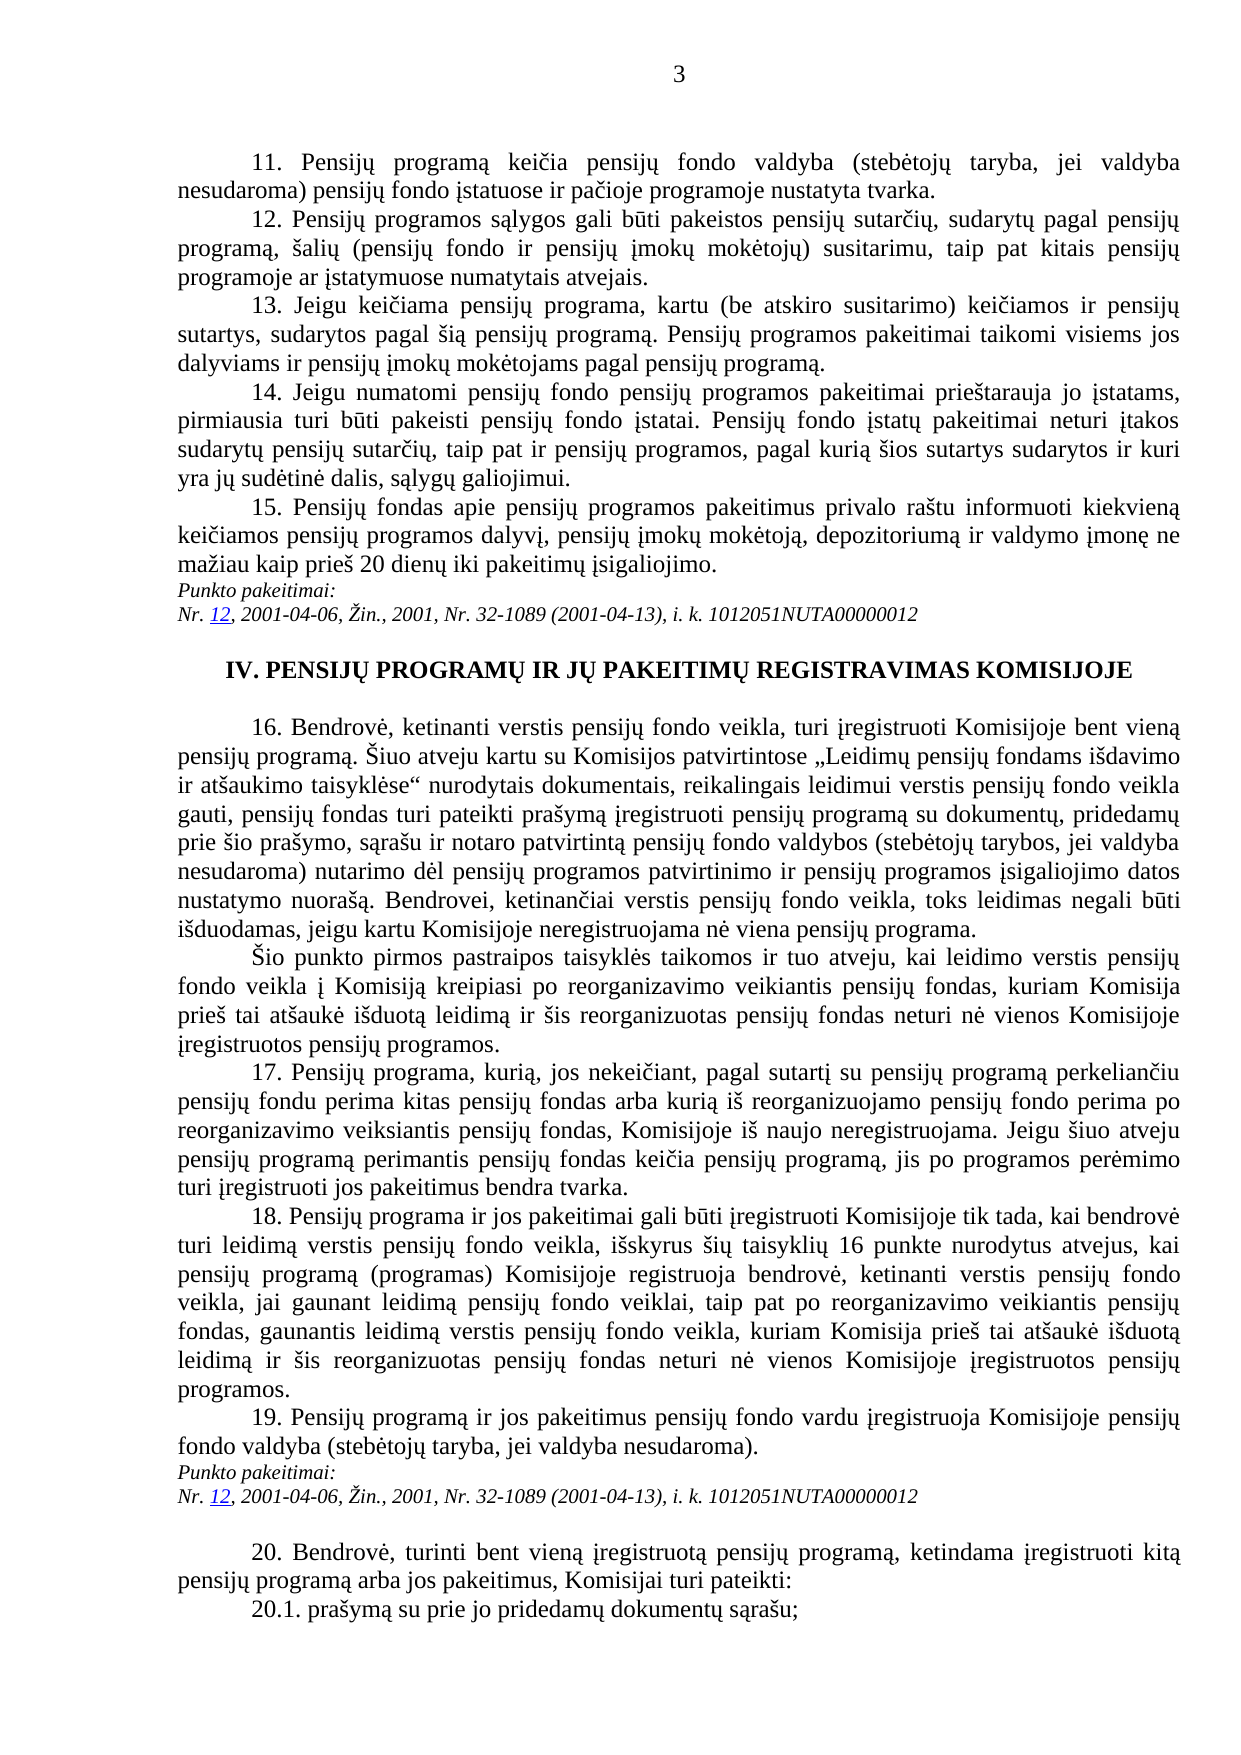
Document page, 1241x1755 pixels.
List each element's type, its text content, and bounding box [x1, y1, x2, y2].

text 19. Pensijų programą ir jos pakeitimus pensijų fondo vardu įregistruoja Komisijoje pensijų fondo valdyba (stebėtojų taryba, jei valdyba nesudaroma). [177, 1402, 1181, 1460]
text Nr. 12, 2001-04-06, Žin., 2001, Nr. 32-1089 (2001-04-13), i. k. 1012051NUTA00000012 [177, 602, 1181, 626]
text 14. Jeigu numatomi pensijų fondo pensijų programos pakeitimai prieštarauja jo įstatams, pirmiausia turi būti pakeisti pensijų fondo įstatai. Pensijų fondo įstatų pakeitimai neturi įtakos sudarytų pensijų sutarčių, taip pat ir pensijų programos, pagal kurią šios sutartys sudarytos ir kuri yra jų sudėtinė dalis, sąlygų galiojimui. [177, 377, 1181, 492]
text 20. Bendrovė, turinti bent vieną įregistruotą pensijų programą, ketindama įregistruoti kitą pensijų programą arba jos pakeitimus, Komisijai turi pateikti: [177, 1537, 1181, 1594]
text 16. Bendrovė, ketinanti verstis pensijų fondo veikla, turi įregistruoti Komisijoje bent vieną pensijų programą. Šiuo atveju kartu su Komisijos patvirtintose „Leidimų pensijų fondams išdavimo ir atšaukimo taisyklėse“ nurodytais dokumentais, reikalingais leidimui verstis pensijų fondo veikla gauti, pensijų fondas turi pateikti prašymą įregistruoti pensijų programą su dokumentų, pridedamų prie šio prašymo, sąrašu ir notaro patvirtintą pensijų fondo valdybos (stebėtojų tarybos, jei valdyba nesudaroma) nutarimo dėl pensijų programos patvirtinimo ir pensijų programos įsigaliojimo datos nustatymo nuorašą. Bendrovei, ketinančiai verstis pensijų fondo veikla, toks leidimas negali būti išduodamas, jeigu kartu Komisijoje neregistruojama nė viena pensijų programa. [177, 712, 1181, 942]
text Šio punkto pirmos pastraipos taisyklės taikomos ir tuo atveju, kai leidimo verstis pensijų fondo veikla į Komisiją kreipiasi po reorganizavimo veikiantis pensijų fondas, kuriam Komisija prieš tai atšaukė išduotą leidimą ir šis reorganizuotas pensijų fondas neturi nė vienos Komisijoje įregistruotos pensijų programos. [177, 942, 1181, 1057]
text 13. Jeigu keičiama pensijų programa, kartu (be atskiro susitarimo) keičiamos ir pensijų sutartys, sudarytos pagal šią pensijų programą. Pensijų programos pakeitimai taikomi visiems jos dalyviams ir pensijų įmokų mokėtojams pagal pensijų programą. [177, 291, 1181, 377]
text 18. Pensijų programa ir jos pakeitimai gali būti įregistruoti Komisijoje tik tada, kai bendrovė turi leidimą verstis pensijų fondo veikla, išskyrus šių taisyklių 16 punkte nurodytus atvejus, kai pensijų programą (programas) Komisijoje registruoja bendrovė, ketinanti verstis pensijų fondo veikla, jai gaunant leidimą pensijų fondo veiklai, taip pat po reorganizavimo veikiantis pensijų fondas, gaunantis leidimą verstis pensijų fondo veikla, kuriam Komisija prieš tai atšaukė išduotą leidimą ir šis reorganizuotas pensijų fondas neturi nė vienos Komisijoje įregistruotos pensijų programos. [177, 1201, 1181, 1402]
text 15. Pensijų fondas apie pensijų programos pakeitimus privalo raštu informuoti kiekvieną keičiamos pensijų programos dalyvį, pensijų įmokų mokėtoją, depozitoriumą ir valdymo įmonę ne mažiau kaip prieš 20 dienų iki pakeitimų įsigaliojimo. [177, 492, 1181, 578]
text 17. Pensijų programa, kurią, jos nekeičiant, pagal sutartį su pensijų programą perkeliančiu pensijų fondu perima kitas pensijų fondas arba kurią iš reorganizuojamo pensijų fondo perima po reorganizavimo veiksiantis pensijų fondas, Komisijoje iš naujo neregistruojama. Jeigu šiuo atveju pensijų programą perimantis pensijų fondas keičia pensijų programą, jis po programos perėmimo turi įregistruoti jos pakeitimus bendra tvarka. [177, 1057, 1181, 1201]
text Punkto pakeitimai: [177, 578, 1181, 602]
text Nr. 12, 2001-04-06, Žin., 2001, Nr. 32-1089 (2001-04-13), i. k. 1012051NUTA00000012 [177, 1484, 1181, 1508]
text Punkto pakeitimai: [177, 1460, 1181, 1484]
text 11. Pensijų programą keičia pensijų fondo valdyba (stebėtojų taryba, jei valdyba nesudaroma) pensijų fondo įstatuose ir pačioje programoje nustatyta tvarka. [177, 147, 1181, 204]
text IV. PENSIJŲ PROGRAMŲ IR JŲ PAKEITIMŲ REGISTRAVIMAS KOMISIJOJE [177, 655, 1181, 684]
text 20.1. prašymą su prie jo pridedamų dokumentų sąrašu; [177, 1594, 1181, 1623]
text 12. Pensijų programos sąlygos gali būti pakeistos pensijų sutarčių, sudarytų pagal pensijų programą, šalių (pensijų fondo ir pensijų įmokų mokėtojų) susitarimu, taip pat kitais pensijų programoje ar įstatymuose numatytais atvejais. [177, 204, 1181, 291]
